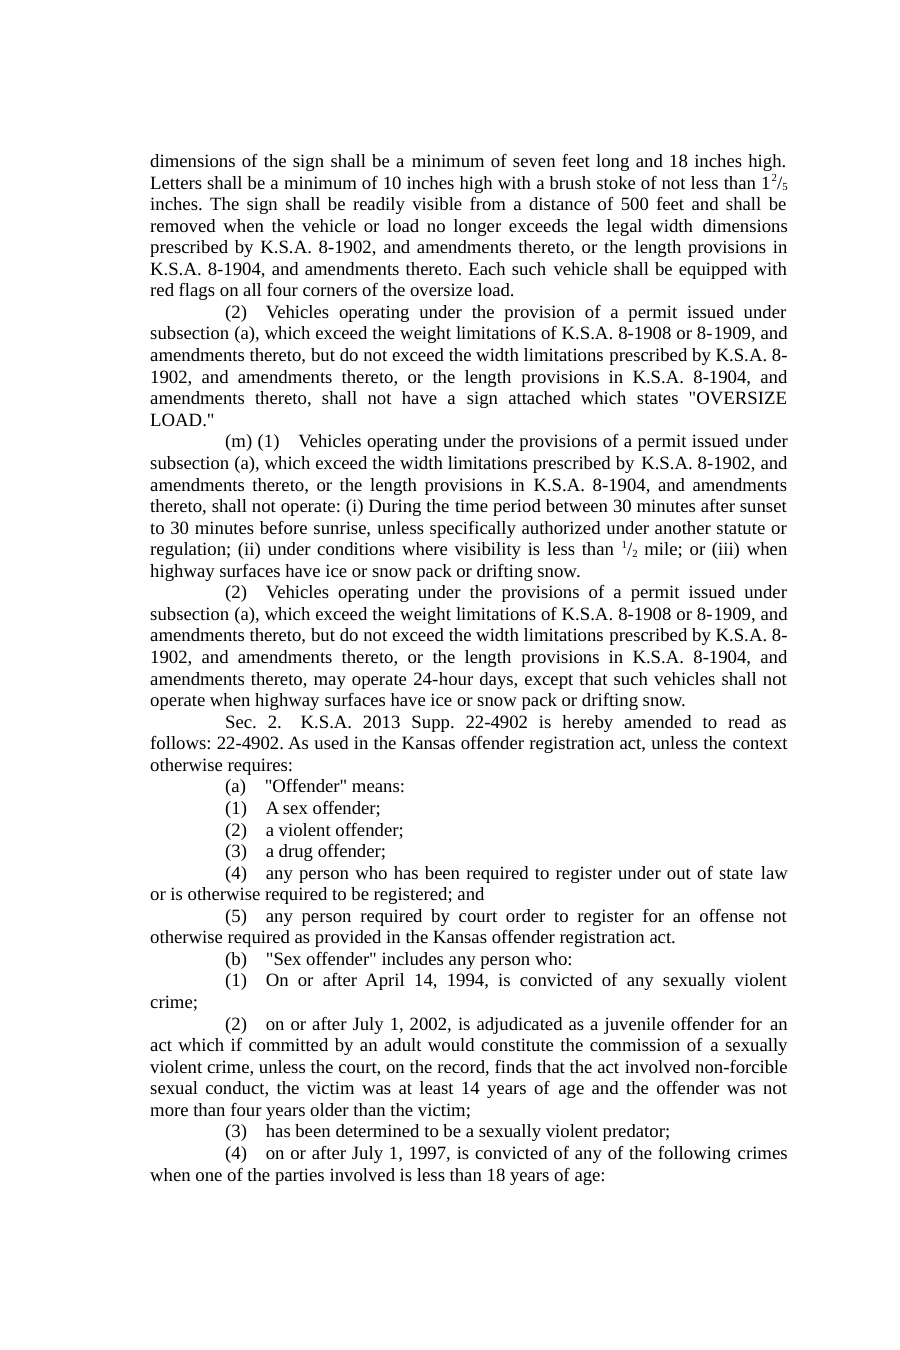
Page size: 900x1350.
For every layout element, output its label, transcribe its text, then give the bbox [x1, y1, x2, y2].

text dimensions of the sign shall be a minimum of seven feet long and 18 inches high. Letters shall be a minimum of 10 inches high with a brush stoke of not less than 12/5 inches. The sign shall be readily visible from a distance of 500 feet and shall be removed when the vehicle or load no longer exceeds the legal width dimensions prescribed by K.S.A. 8-1902, and amendments thereto, or the length provisions in K.S.A. 8-1904, and amendments thereto. Each such vehicle shall be equipped with red flags on all four corners of the oversize load. [150, 150, 787, 301]
text Sec. 2. K.S.A. 2013 Supp. 22-4902 is hereby amended to read as follows: 22-4902. As used in the Kansas offender registration act, unless the context otherwise requires: [150, 711, 787, 775]
text (2) a violent offender; [150, 818, 787, 840]
text (1) A sex offender; [150, 797, 787, 818]
text (3) has been determined to be a sexually violent predator; [150, 1120, 787, 1142]
text (5) any person required by court order to register for an offense not otherwise required as provided in the Kansas offender registration act. [150, 905, 787, 948]
text (4) any person who has been required to register under out of state law or is otherwise required to be registered; and [150, 862, 787, 905]
text (1) On or after April 14, 1994, is convicted of any sexually violent crime; [150, 969, 787, 1012]
text (2) Vehicles operating under the provisions of a permit issued under subsection (a), which exceed the weight limitations of K.S.A. 8-1908 or 8-1909, and amendments thereto, but do not exceed the width limitations prescribed by K.S.A. 8-1902, and amendments thereto, or the length provisions in K.S.A. 8-1904, and amendments thereto, may operate 24-hour days, except that such vehicles shall not operate when highway surfaces have ice or snow pack or drifting snow. [150, 581, 787, 711]
text (b) "Sex offender" includes any person who: [150, 948, 787, 969]
text (a) "Offender" means: [150, 775, 787, 797]
text (m) (1) Vehicles operating under the provisions of a permit issued under subsection (a), which exceed the width limitations prescribed by K.S.A. 8-1902, and amendments thereto, or the length provisions in K.S.A. 8-1904, and amendments thereto, shall not operate: (i) During the time period between 30 minutes after sunset to 30 minutes before sunrise, unless specifically authorized under another statute or regulation; (ii) under conditions where visibility is less than 1/2 mile; or (iii) when highway surfaces have ice or snow pack or drifting snow. [150, 430, 787, 581]
text (4) on or after July 1, 1997, is convicted of any of the following crimes when one of the parties involved is less than 18 years of age: [150, 1142, 787, 1185]
text (3) a drug offender; [150, 840, 787, 862]
text (2) on or after July 1, 2002, is adjudicated as a juvenile offender for an act which if committed by an adult would constitute the commission of a sexually violent crime, unless the court, on the record, finds that the act involved non-forcible sexual conduct, the victim was at least 14 years of age and the offender was not more than four years older than the victim; [150, 1012, 787, 1120]
text (2) Vehicles operating under the provision of a permit issued under subsection (a), which exceed the weight limitations of K.S.A. 8-1908 or 8-1909, and amendments thereto, but do not exceed the width limitations prescribed by K.S.A. 8-1902, and amendments thereto, or the length provisions in K.S.A. 8-1904, and amendments thereto, shall not have a sign attached which states "OVERSIZE LOAD." [150, 301, 787, 430]
